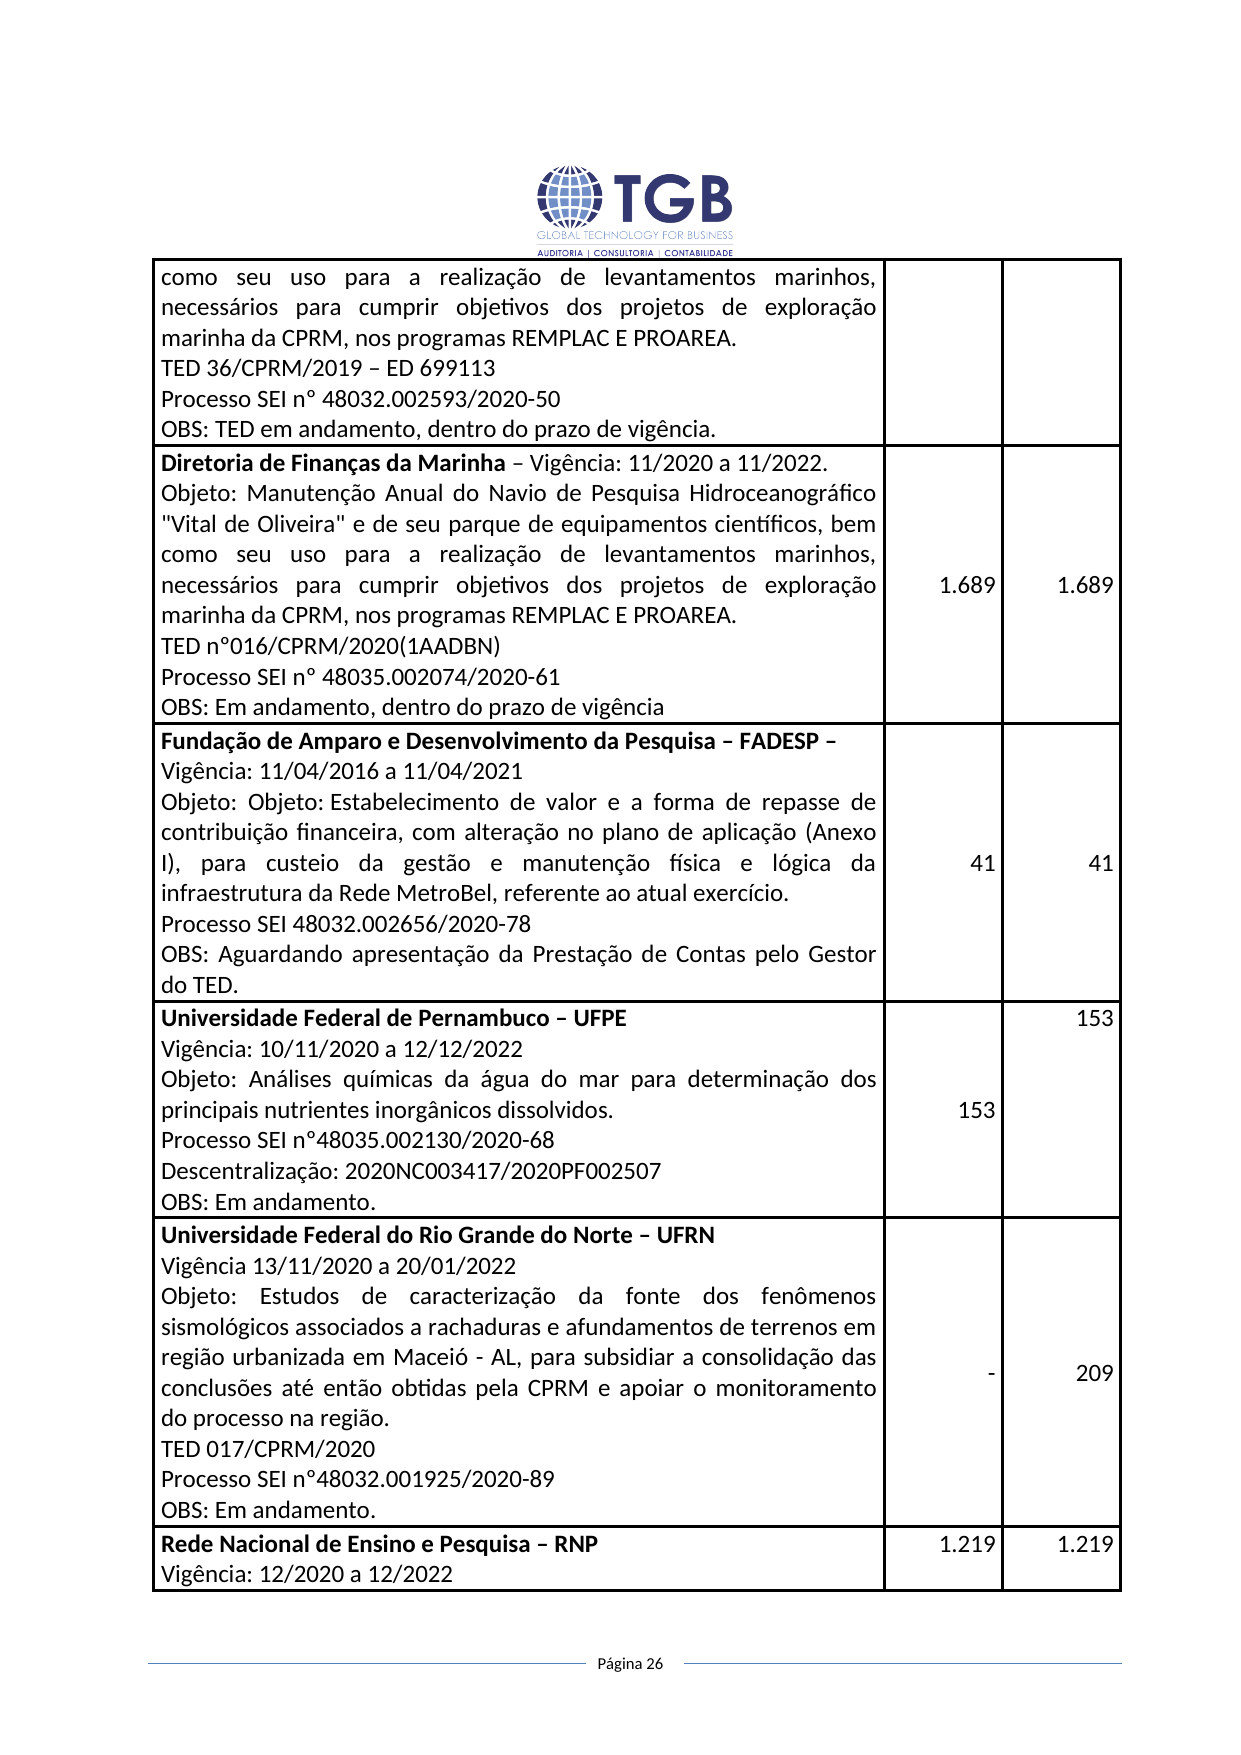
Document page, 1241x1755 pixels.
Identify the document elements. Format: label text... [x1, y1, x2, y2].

table_cell [886, 261, 1001, 444]
table_cell Universidade Federal de Pernambuco – UFPE Vigência: 10/11/2020 a 12/12/2022 Objeto: Análises químicas da água do mar para determinação dos principais nutrientes inorgânicos dissolvidos. Processo SEI nº48035.002130/2020-68 Descentralização: 2020NC003417/2020PF002507 OBS: Em andamento. [155, 1003, 883, 1216]
table_cell 1.219 [1004, 1528, 1119, 1589]
table_cell Rede Nacional de Ensino e Pesquisa – RNP Vigência: 12/2020 a 12/2022 [155, 1528, 883, 1589]
table_cell Diretoria de Finanças da Marinha – Vigência: 11/2020 a 11/2022. Objeto: Manutenção Anual do Navio de Pesquisa Hidroceanográfico "Vital de Oliveira" e de seu parque de equipamentos científicos, bem como seu uso para a realização de levantamentos marinhos, necessários para cumprir objetivos dos projetos de exploração marinha da CPRM, nos programas REMPLAC E PROAREA. TED nº016/CPRM/2020(1AADBN) Processo SEI nº 48035.002074/2020-61 OBS: Em andamento, dentro do prazo de vigência [155, 447, 883, 722]
table_cell - [886, 1219, 1001, 1524]
table_cell [1004, 261, 1119, 444]
table_cell 153 [886, 1003, 1001, 1216]
table_cell 1.219 [886, 1528, 1001, 1589]
table_cell 1.689 [886, 447, 1001, 722]
table_cell Universidade Federal do Rio Grande do Norte – UFRN Vigência 13/11/2020 a 20/01/2022 Objeto: Estudos de caracterização da fonte dos fenômenos sismológicos associados a rachaduras e afundamentos de terrenos em região urbanizada em Maceió - AL, para subsidiar a consolidação das conclusões até então obtidas pela CPRM e apoiar o monitoramento do processo na região. TED 017/CPRM/2020 Processo SEI nº48032.001925/2020-89 OBS: Em andamento. [155, 1219, 883, 1524]
table_cell 153 [1004, 1003, 1119, 1216]
table_cell Fundação de Amparo e Desenvolvimento da Pesquisa – FADESP – Vigência: 11/04/2016 a 11/04/2021 Objeto: Objeto: Estabelecimento de valor e a forma de repasse de contribuição financeira, com alteração no plano de aplicação (Anexo I), para custeio da gestão e manutenção física e lógica da infraestrutura da Rede MetroBel, referente ao atual exercício. Processo SEI 48032.002656/2020-78 OBS: Aguardando apresentação da Prestação de Contas pelo Gestor do TED. [155, 725, 883, 999]
table_cell como seu uso para a realização de levantamentos marinhos, necessários para cumprir objetivos dos projetos de exploração marinha da CPRM, nos programas REMPLAC E PROAREA. TED 36/CPRM/2019 – ED 699113 Processo SEI nº 48032.002593/2020-50 OBS: TED em andamento, dentro do prazo de vigência. [155, 261, 883, 444]
table_cell 41 [1004, 725, 1119, 999]
table_cell 41 [886, 725, 1001, 999]
table_cell 1.689 [1004, 447, 1119, 722]
table_cell 209 [1004, 1219, 1119, 1524]
